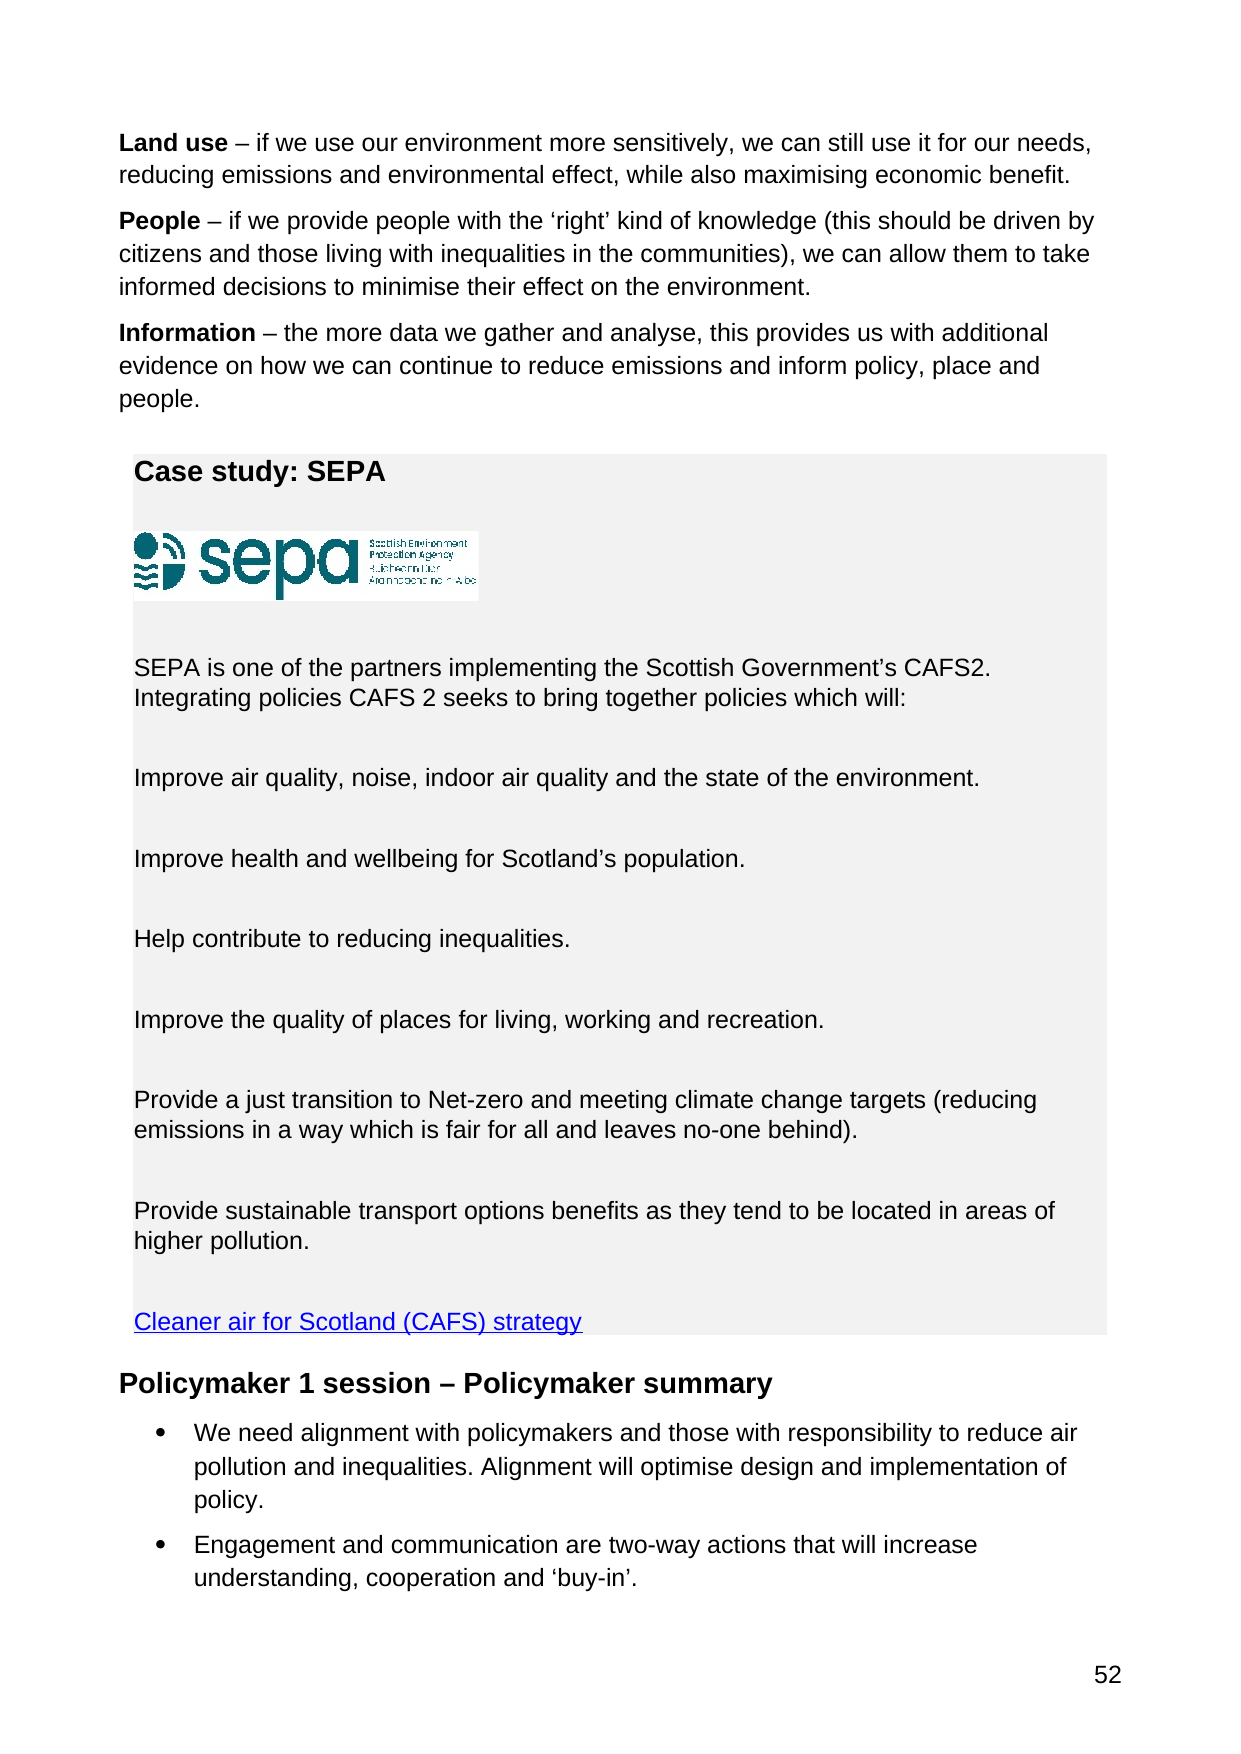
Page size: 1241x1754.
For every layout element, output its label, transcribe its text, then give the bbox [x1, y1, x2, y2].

list Engagement and communication are two-way actions that will increase understanding, cooperation and ‘buy-in’. [156, 1530, 1122, 1592]
text People – if we provide people with the ‘right’ kind of knowledge (this should be driven by citizens and those living with inequalities in the communities), we can allow them to take informed decisions to minimise their effect on the environment. [118, 206, 1122, 301]
text Land use – if we use our environment more sensitively, we can still use it for our needs, reducing emissions and environmental effect, while also maximising economic benefit. [118, 127, 1122, 189]
text Information – the more data we gather and analyse, this provides us with additional evidence on how we can continue to reduce emissions and inform policy, place and people. [118, 318, 1122, 412]
text Help contribute to reducing inequalities. [133, 924, 1107, 953]
text Provide sustainable transport options benefits as they tend to be located in areas of higher pollution. [133, 1196, 1107, 1255]
text Improve health and wellbeing for Scotland’s population. [133, 844, 1107, 872]
text SEPA is one of the partners implementing the Scottish Government’s CAFS2. Integrating policies CAFS 2 seeks to bring together policies which will: [133, 652, 1107, 712]
text Provide a just transition to Net-zero and meeting climate change targets (reducing emissions in a way which is fair for all and leaves no-one behind). [133, 1085, 1107, 1144]
text Improve the quality of places for living, working and recreation. [133, 1004, 1107, 1033]
text Cleaner air for Scotland (CAFS) strategy [133, 1307, 1107, 1335]
text Improve air quality, noise, indoor air quality and the state of the environment. [133, 763, 1107, 792]
subtitle Policymaker 1 session – Policymaker summary [118, 1366, 1122, 1400]
subtitle Case study: SEPA [133, 454, 1107, 488]
list We need alignment with policymakers and those with responsibility to reduce air pollution and inequalities. Alignment will optimise design and implementation of policy. [156, 1418, 1122, 1513]
